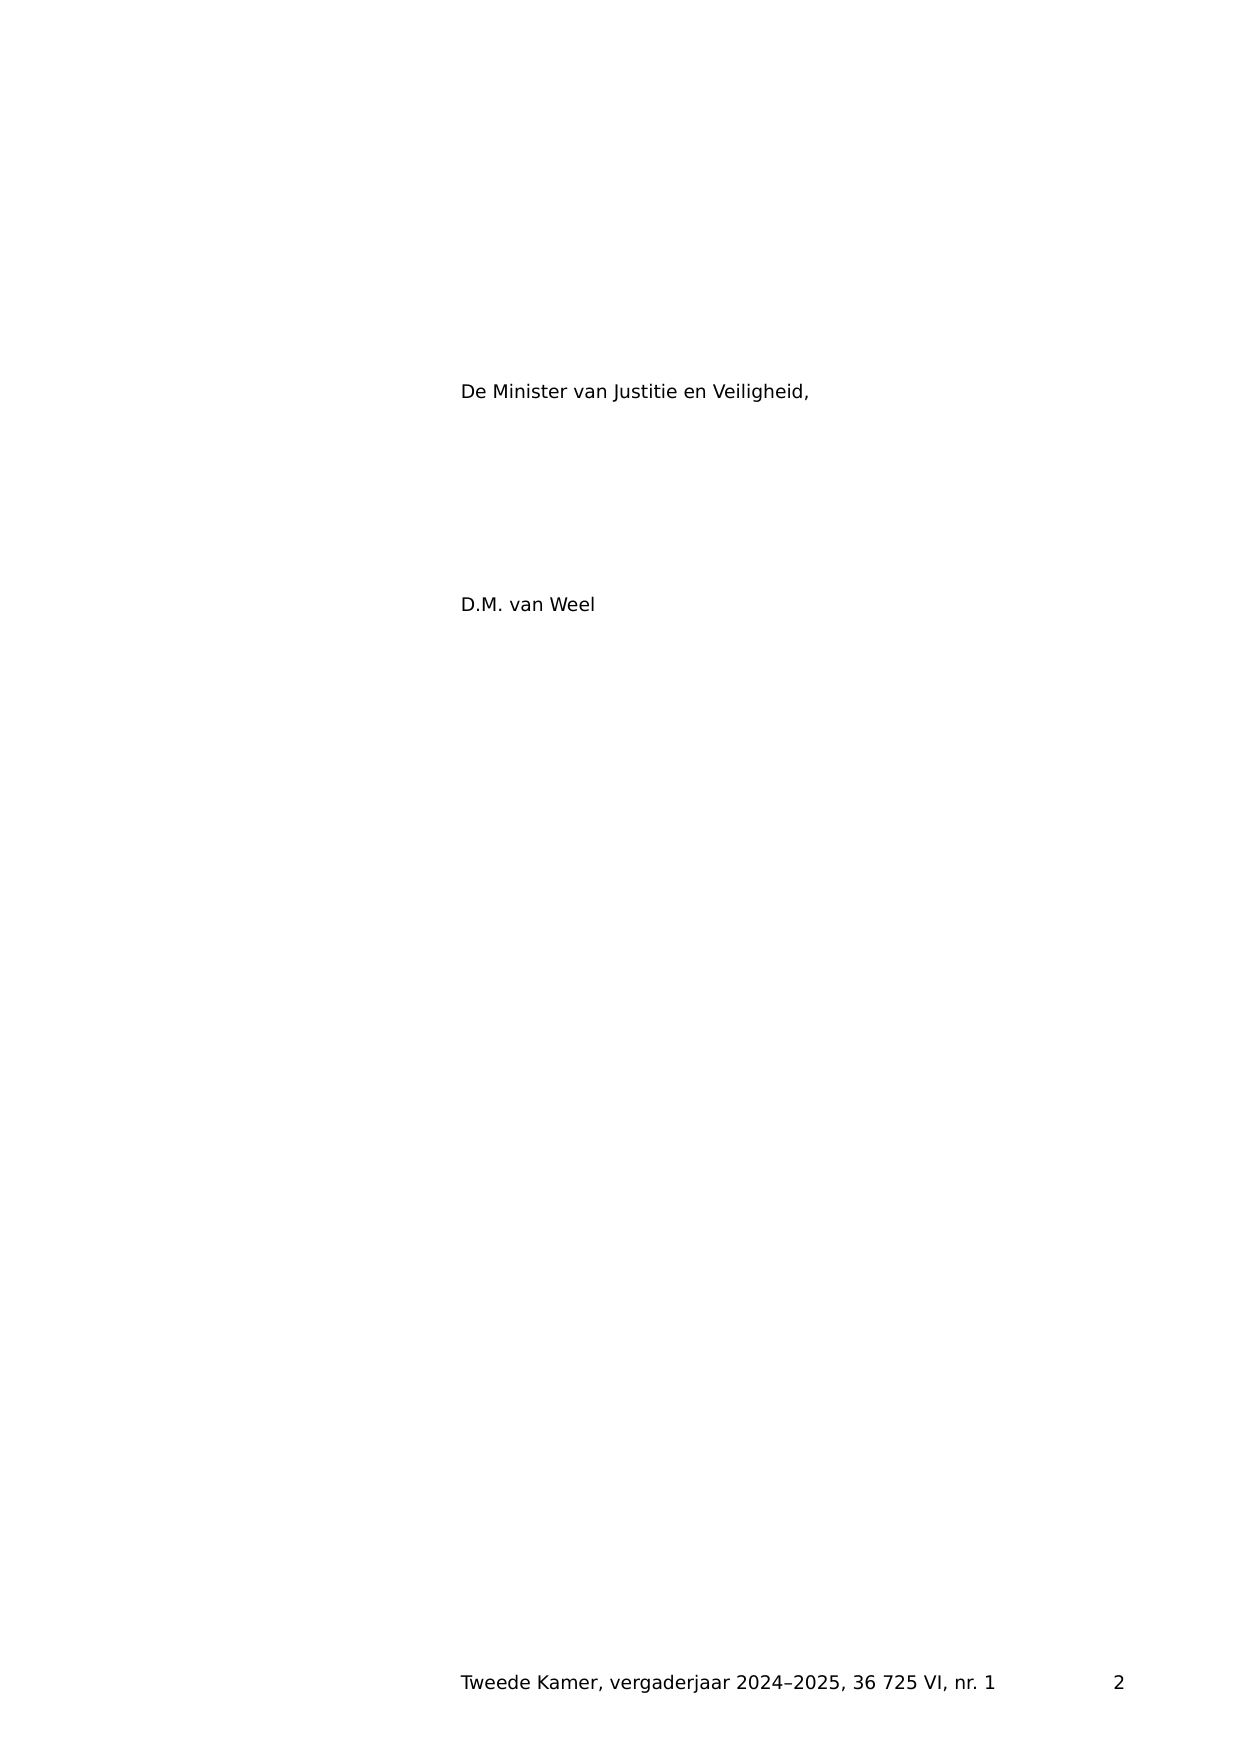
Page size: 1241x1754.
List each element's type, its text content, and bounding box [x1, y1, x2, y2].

text De Minister van Justitie en Veiligheid, [461, 381, 1125, 403]
text D.M. van Weel [461, 594, 1125, 616]
